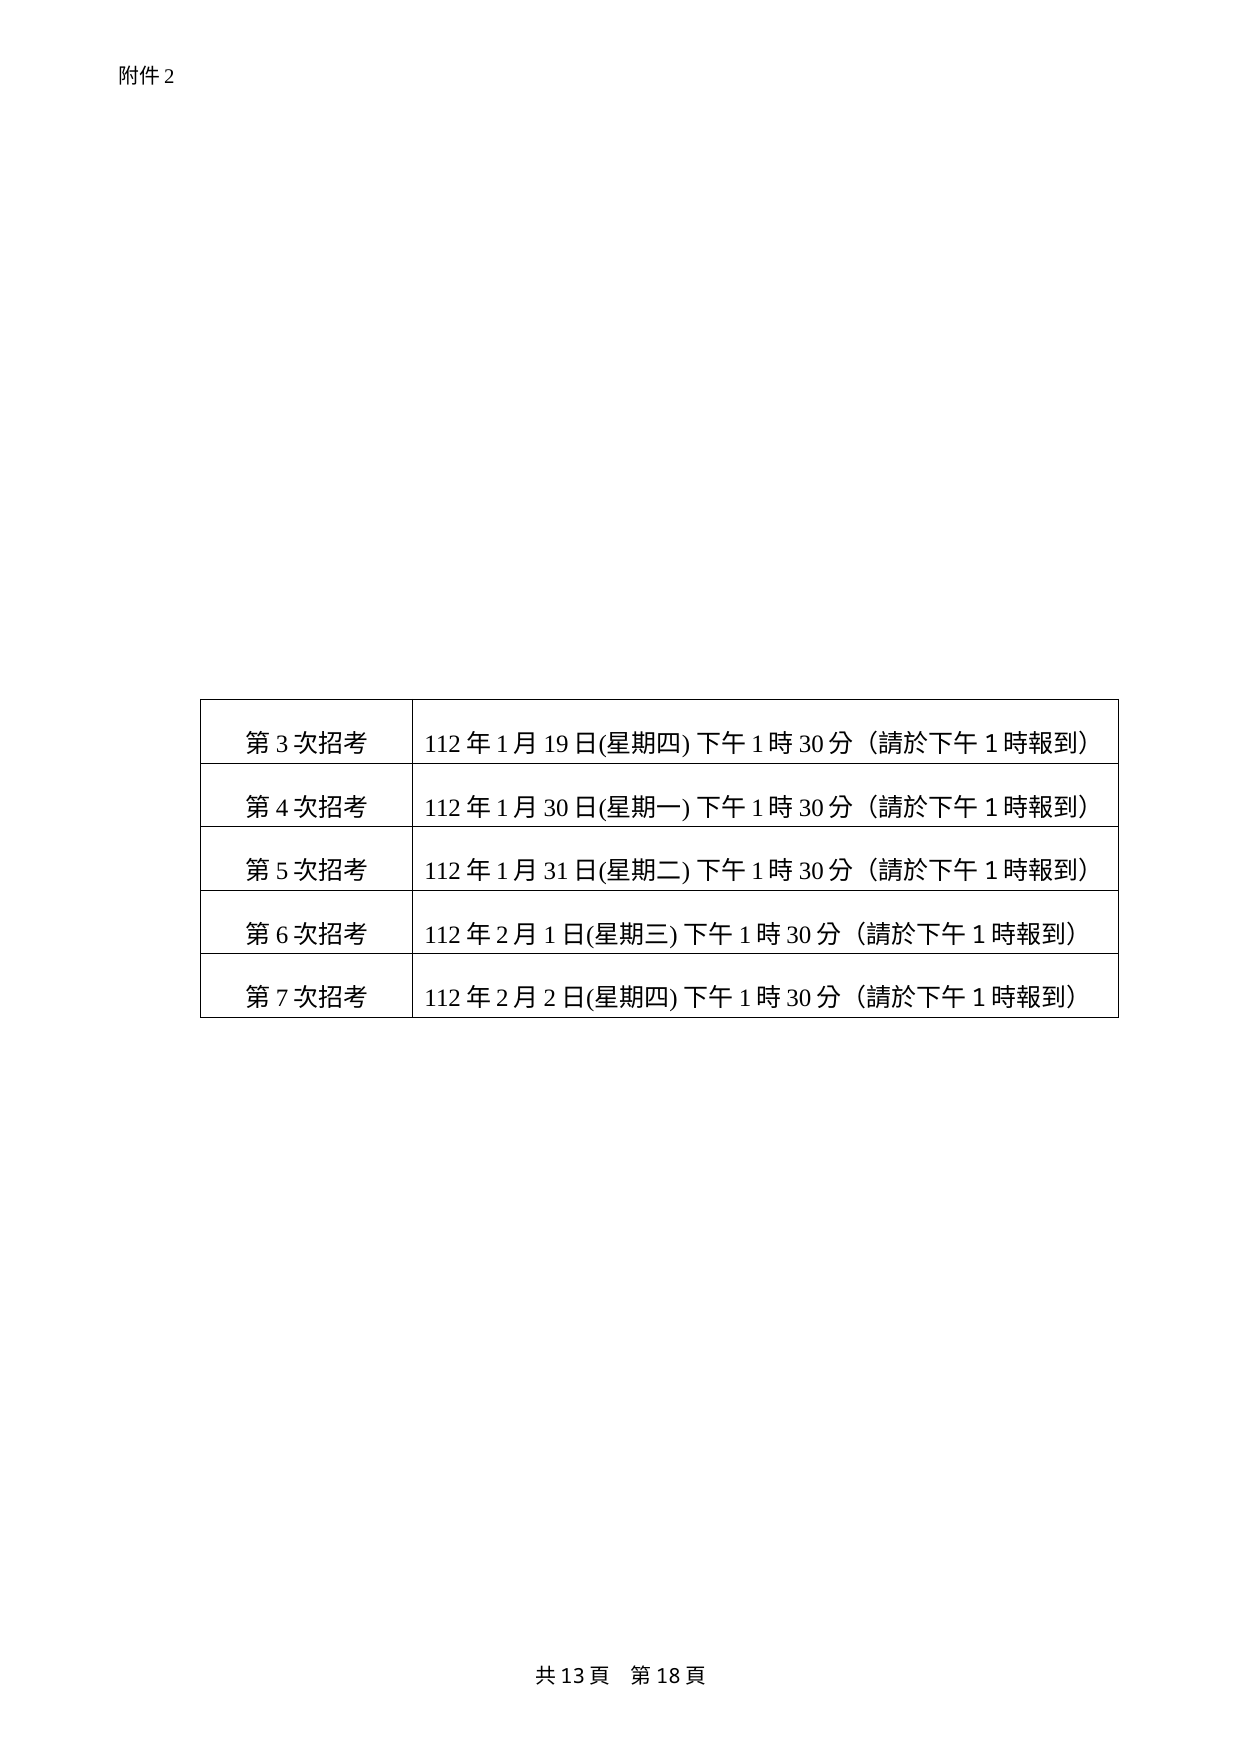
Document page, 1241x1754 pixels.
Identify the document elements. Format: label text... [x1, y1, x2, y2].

table_cell 第6次招考 [201, 891, 412, 953]
table_cell 第4次招考 [201, 764, 412, 826]
table_cell 112年1月19日(星期四) 下午1時30分（請於下午1時報到） [413, 700, 1118, 762]
table_cell 112年1月30日(星期一) 下午1時30分（請於下午1時報到） [413, 764, 1118, 826]
table_cell 第5次招考 [201, 827, 412, 889]
table_cell 112年2月1日(星期三) 下午1時30分（請於下午1時報到） [413, 891, 1118, 953]
table_cell 第3次招考 [201, 700, 412, 762]
table_cell 112年2月2日(星期四) 下午1時30分（請於下午1時報到） [413, 954, 1118, 1017]
table_cell 112年1月31日(星期二) 下午1時30分（請於下午1時報到） [413, 827, 1118, 889]
table_cell 第7次招考 [201, 954, 412, 1017]
